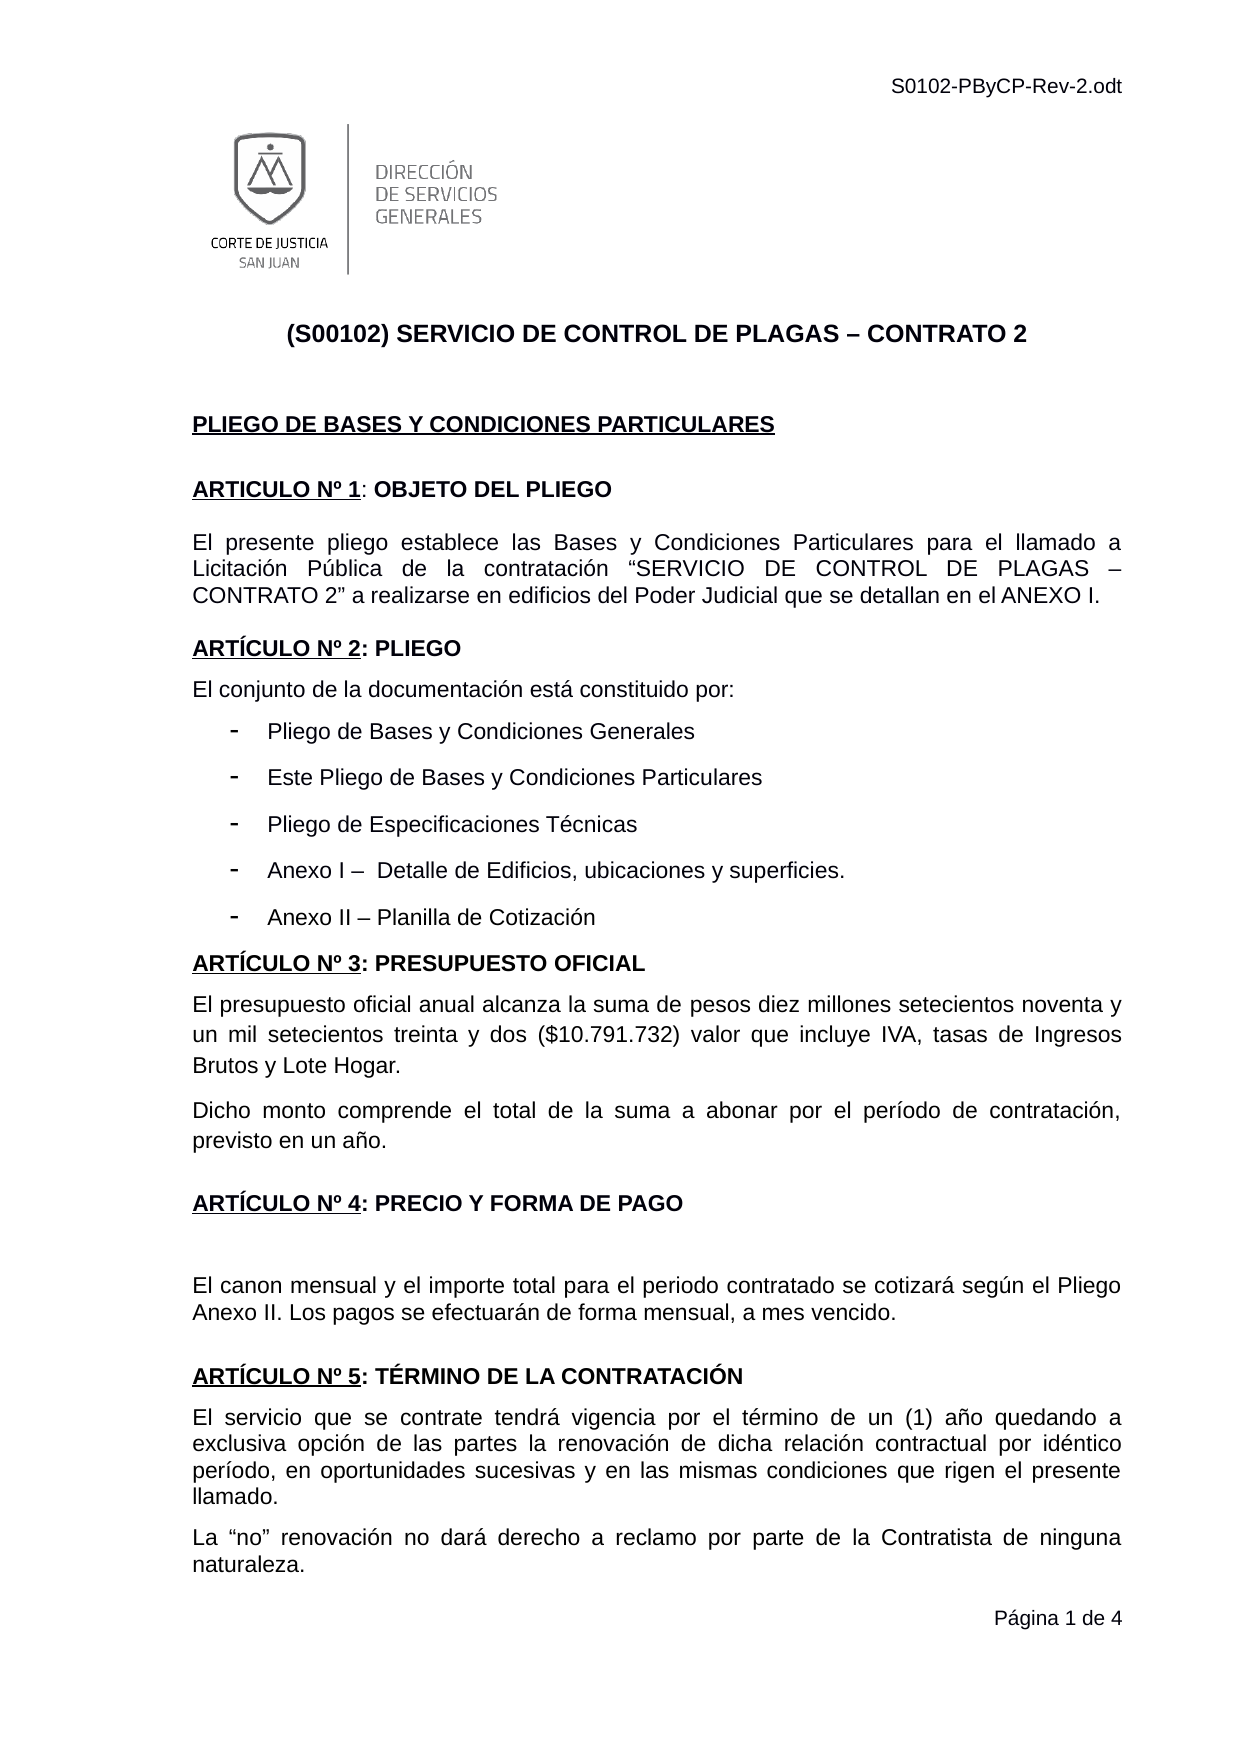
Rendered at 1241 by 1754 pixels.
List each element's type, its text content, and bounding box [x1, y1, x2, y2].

text El presente pliego establece las Bases y Condiciones Particulares para el llamado a Licitación Pública de la contratación “SERVICIO DE CONTROL DE PLAGAS – CONTRATO 2” a realizarse en edificios del Poder Judicial que se detallan en el ANEXO I. [192, 529, 1122, 608]
list Anexo II – Planilla de Cotización [229, 903, 1122, 931]
text El presupuesto oficial anual alcanza la suma de pesos diez millones setecientos noventa y un mil setecientos treinta y dos ($10.791.732) valor que incluye IVA, tasas de Ingresos Brutos y Lote Hogar. [192, 991, 1122, 1078]
text Dicho monto comprende el total de la suma a abonar por el período de contratación, previsto en un año. [192, 1097, 1122, 1153]
text La “no” renovación no dará derecho a reclamo por parte de la Contratista de ninguna naturaleza. [192, 1524, 1122, 1577]
text ARTÍCULO Nº 2: PLIEGO [192, 635, 1122, 661]
text (S00102) SERVICIO DE CONTROL DE PLAGAS – CONTRATO 2 [192, 319, 1122, 348]
list Anexo I – Detalle de Edificios, ubicaciones y superficies. [229, 857, 1122, 884]
list Este Pliego de Bases y Condiciones Particulares [229, 764, 1122, 791]
text ARTÍCULO Nº 3: PRESUPUESTO OFICIAL [192, 950, 1122, 976]
text ARTÍCULO Nº 5: TÉRMINO DE LA CONTRATACIÓN [192, 1363, 1122, 1389]
text El servicio que se contrate tendrá vigencia por el término de un (1) año quedando a exclusiva opción de las partes la renovación de dicha relación contractual por idéntico período, en oportunidades sucesivas y en las mismas condiciones que rigen el presente llamado. [192, 1404, 1122, 1509]
list Pliego de Especificaciones Técnicas [229, 811, 1122, 838]
text ARTÍCULO Nº 4: PRECIO Y FORMA DE PAGO [192, 1190, 1122, 1216]
text El conjunto de la documentación está constituido por: [192, 676, 1122, 703]
text PLIEGO DE BASES Y CONDICIONES PARTICULARES [192, 411, 1122, 437]
text El canon mensual y el importe total para el periodo contratado se cotizará según el Pliego Anexo II. Los pagos se efectuarán de forma mensual, a mes vencido. [192, 1272, 1122, 1325]
text ARTICULO Nº 1: OBJETO DEL PLIEGO [192, 476, 1122, 502]
list Pliego de Bases y Condiciones Generales [229, 718, 1122, 745]
